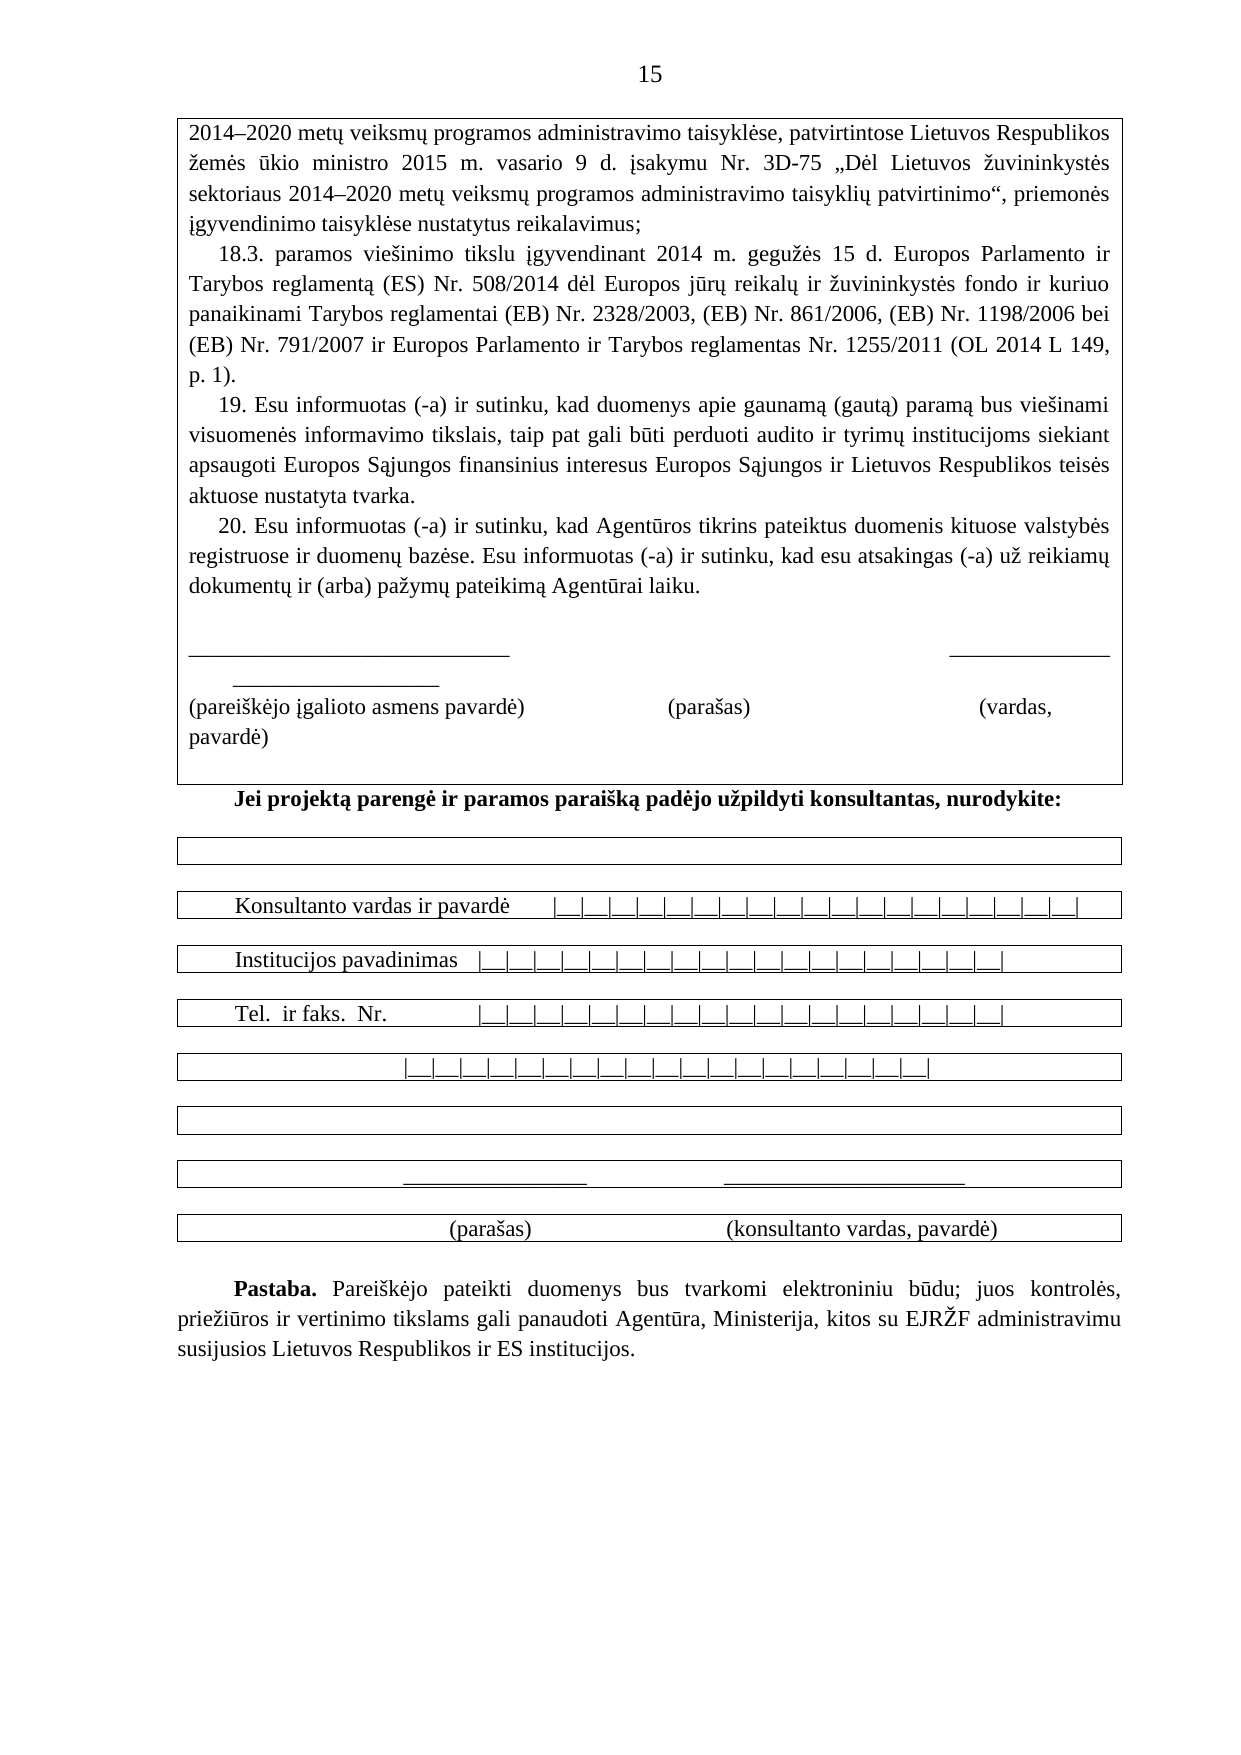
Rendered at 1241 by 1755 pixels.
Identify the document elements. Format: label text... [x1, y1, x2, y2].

text ________________ _____________________ [178, 1161, 1121, 1187]
text (parašas) (konsultanto vardas, pavardė) [178, 1215, 1121, 1241]
text Konsultanto vardas ir pavardė |__|__|__|__|__|__|__|__|__|__|__|__|__|__|__|__|__|__|__| [178, 892, 1121, 918]
text Jei projektą parengė ir paramos paraišką padėjo užpildyti konsultantas, nurodykite: [177, 785, 1122, 812]
text Pastaba. Pareiškėjo pateikti duomenys bus tvarkomi elektroniniu būdu; juos kontrolės, priežiūros ir vertinimo tikslams gali panaudoti Agentūra, Ministerija, kitos su EJRŽF administravimu susijusios Lietuvos Respublikos ir ES institucijos. [177, 1275, 1122, 1362]
table_header 2014–2020 metų veiksmų programos administravimo taisyklėse, patvirtintose Lietuvos Respublikos žemės ūkio ministro 2015 m. vasario 9 d. įsakymu Nr. 3D-75 „Dėl Lietuvos žuvininkystės sektoriaus 2014–2020 metų veiksmų programos administravimo taisyklių patvirtinimo“, priemonės įgyvendinimo taisyklėse nustatytus reikalavimus; 18.3. paramos viešinimo tikslu įgyvendinant 2014 m. gegužės 15 d. Europos Parlamento ir Tarybos reglamentą (ES) Nr. 508/2014 dėl Europos jūrų reikalų ir žuvininkystės fondo ir kuriuo panaikinami Tarybos reglamentai (EB) Nr. 2328/2003, (EB) Nr. 861/2006, (EB) Nr. 1198/2006 bei (EB) Nr. 791/2007 ir Europos Parlamento ir Tarybos reglamentas Nr. 1255/2011 (OL 2014 L 149, p. 1). 19. Esu informuotas (-a) ir sutinku, kad duomenys apie gaunamą (gautą) paramą bus viešinami visuomenės informavimo tikslais, taip pat gali būti perduoti audito ir tyrimų institucijoms siekiant apsaugoti Europos Sąjungos finansinius interesus Europos Sąjungos ir Lietuvos Respublikos teisės aktuose nustatyta tvarka. 20. Esu informuotas (-a) ir sutinku, kad Agentūros tikrins pateiktus duomenis kituose valstybės registruose ir duomenų bazėse. Esu informuotas (-a) ir sutinku, kad esu atsakingas (-a) už reikiamų dokumentų ir (arba) pažymų pateikimą Agentūrai laiku. ____________________________ ______________ __________________ (pareiškėjo įgalioto asmens pavardė) (parašas) (vardas, pavardė) [178, 119, 1122, 754]
text |__|__|__|__|__|__|__|__|__|__|__|__|__|__|__|__|__|__|__| [178, 1054, 1121, 1080]
table_cell [178, 754, 1122, 784]
text Institucijos pavadinimas |__|__|__|__|__|__|__|__|__|__|__|__|__|__|__|__|__|__|__| [178, 946, 1121, 972]
text Tel. ir faks. Nr. |__|__|__|__|__|__|__|__|__|__|__|__|__|__|__|__|__|__|__| [178, 1000, 1121, 1026]
